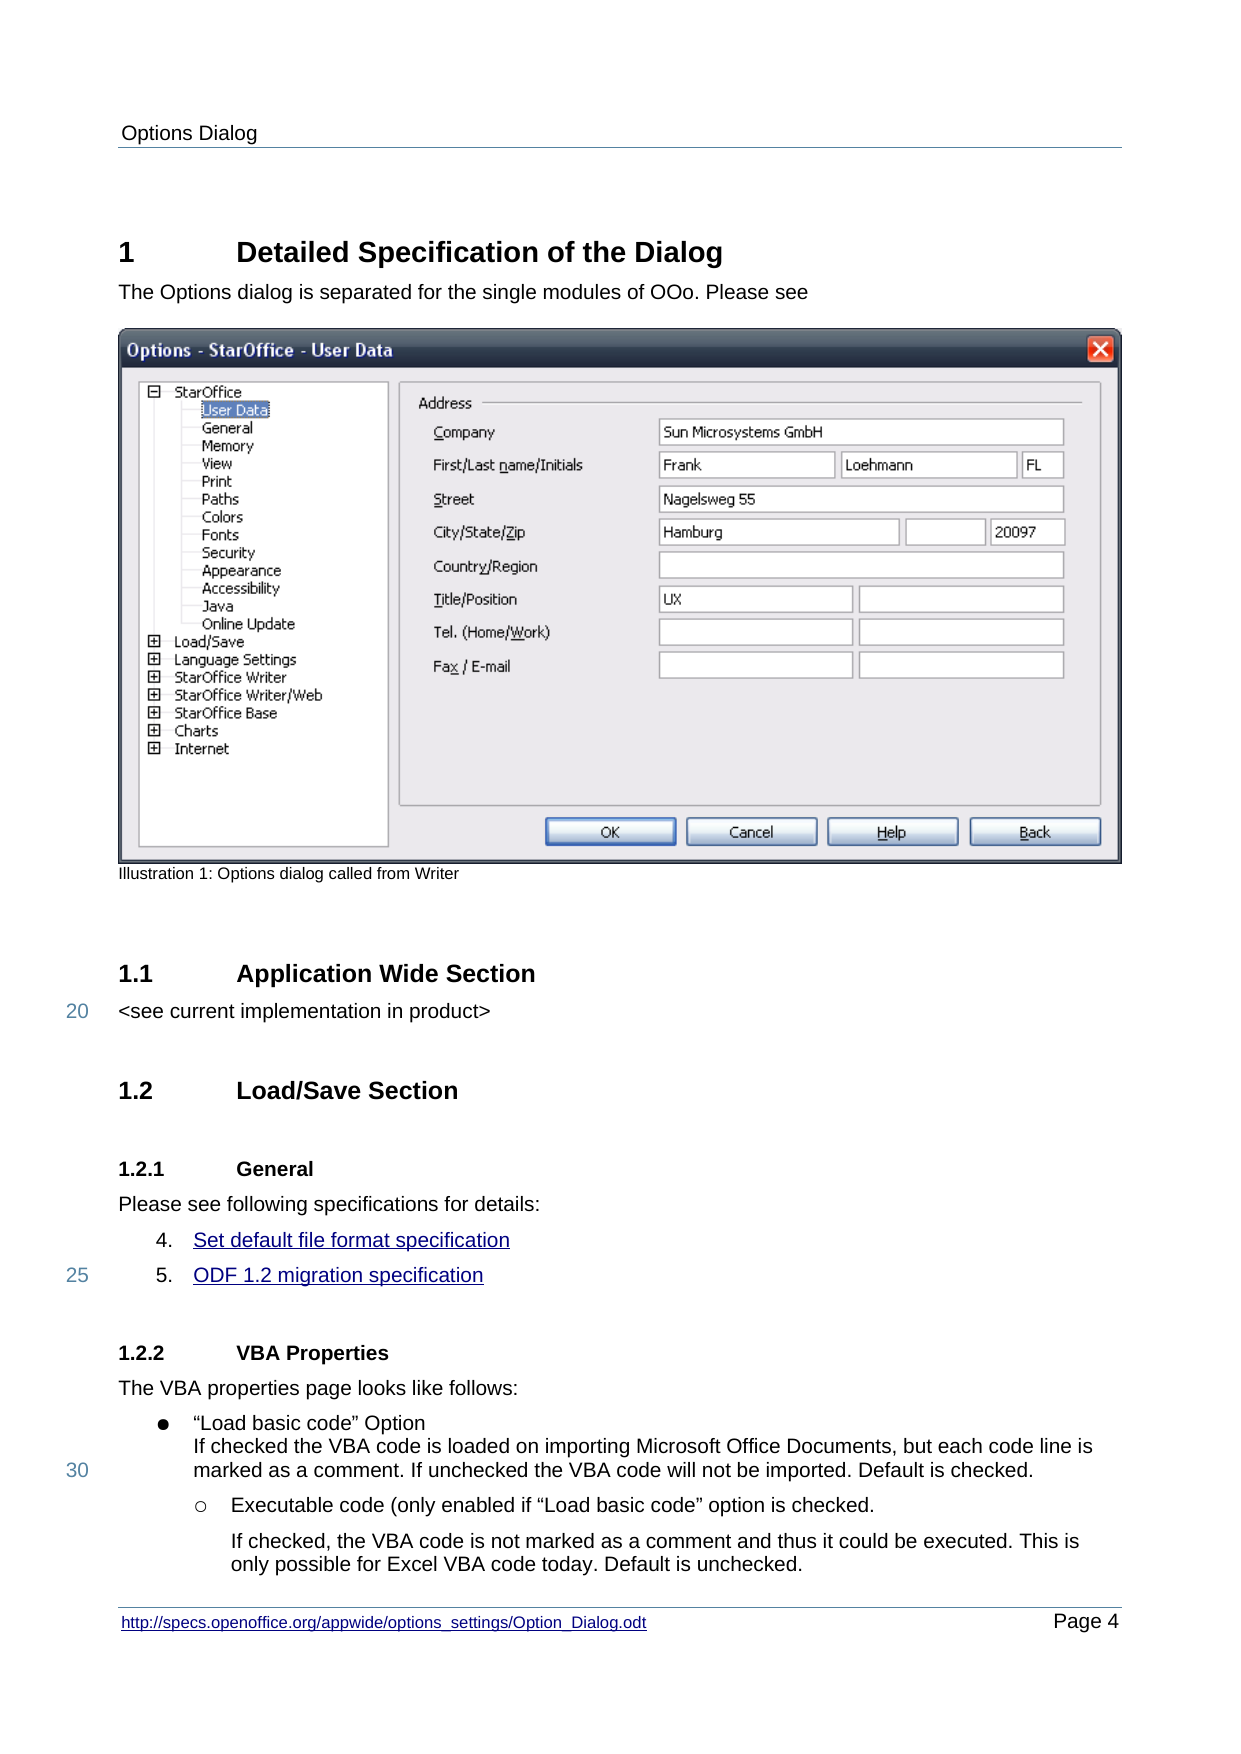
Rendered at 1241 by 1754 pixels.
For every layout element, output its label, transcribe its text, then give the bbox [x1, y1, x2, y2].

text Illustration 1: Options dialog called from Writer [118, 864, 1122, 883]
subtitle Load/Save Section [118, 1076, 1122, 1104]
text <see current implementation in product> [118, 999, 1122, 1023]
subtitle Detailed Specification of the Dialog [118, 236, 1122, 268]
text The Options dialog is separated for the single modules of OOo. Please see [118, 280, 1122, 303]
list Executable code (only enabled if “Load basic code” option is checked. [193, 1494, 1122, 1517]
subtitle Application Wide Section [118, 960, 1122, 988]
subtitle General [118, 1157, 1122, 1181]
text The VBA properties page looks like follows: [118, 1376, 1122, 1399]
subtitle VBA Properties [118, 1341, 1122, 1364]
list If checked, the VBA code is not marked as a comment and thus it could be executed. This is only possible for Excel VBA code today. Default is unchecked. [193, 1530, 1122, 1576]
picture [118, 328, 1122, 864]
list “Load basic code” Option If checked the VBA code is loaded on importing Microsoft Office Documents, but each code line is marked as a comment. If unchecked the VBA code will not be imported. Default is checked. [156, 1412, 1122, 1481]
list Set default file format specification [156, 1228, 1122, 1251]
text Please see following specifications for details: [118, 1192, 1122, 1216]
list ODF 1.2 migration specification [156, 1264, 1122, 1287]
